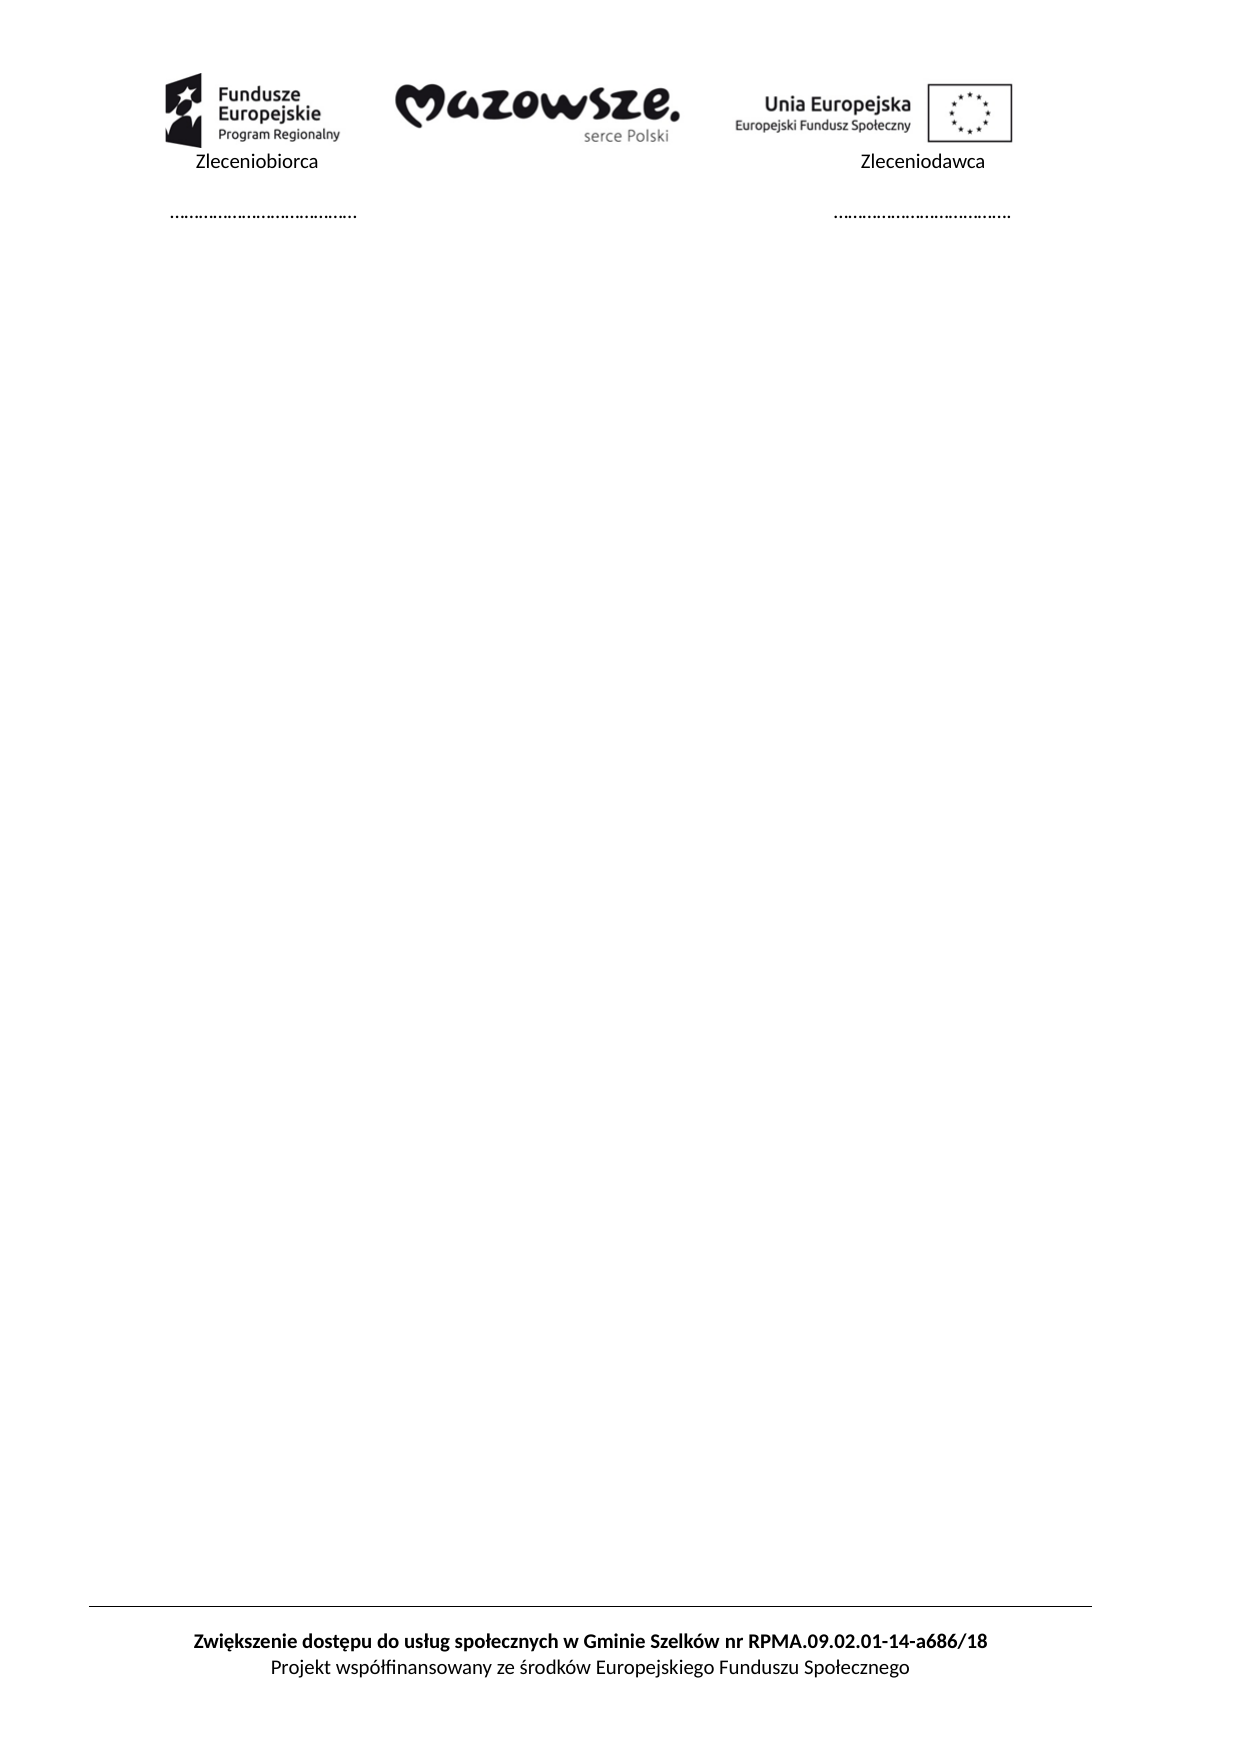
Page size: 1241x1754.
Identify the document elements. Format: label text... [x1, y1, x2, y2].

text ………………………………… ………………………………. [89, 199, 1092, 224]
text Zleceniobiorca Zleceniodawca [89, 148, 1092, 173]
